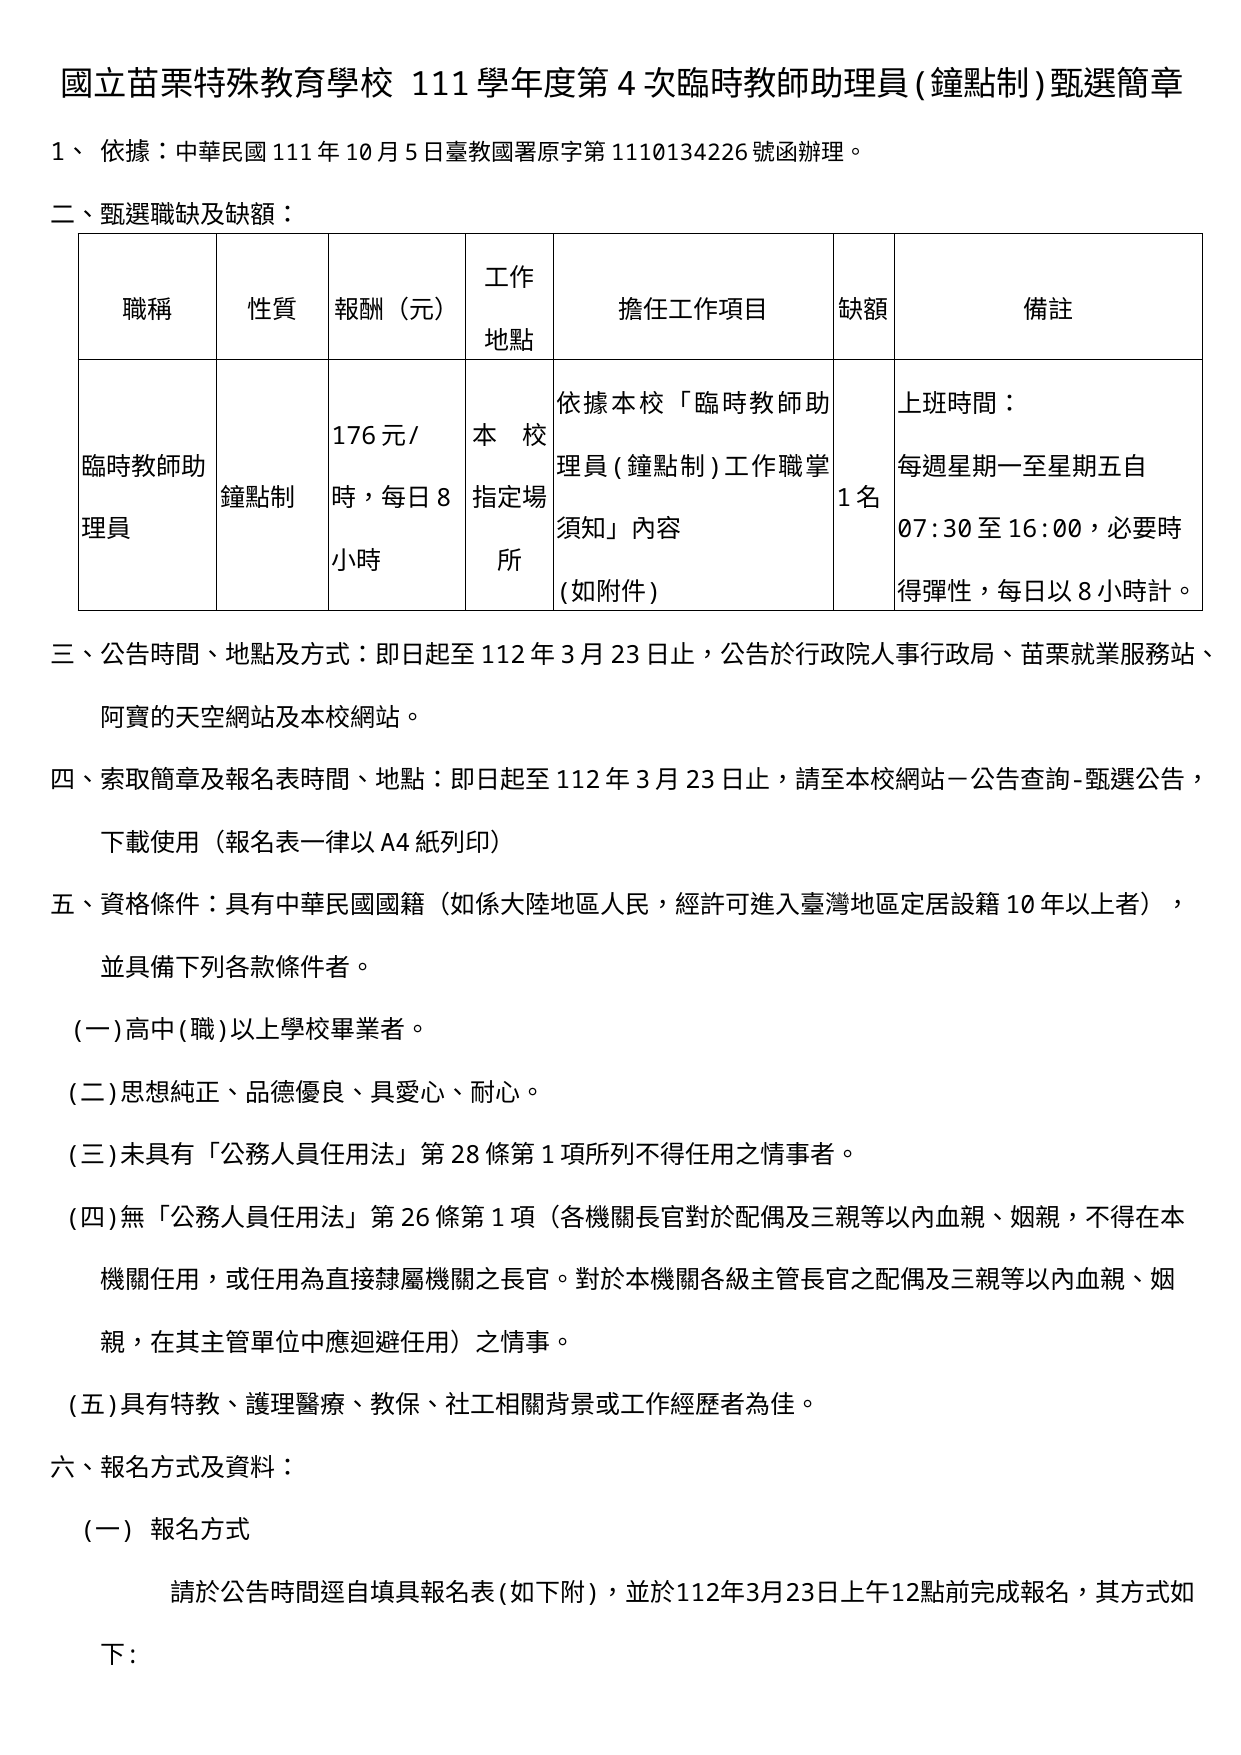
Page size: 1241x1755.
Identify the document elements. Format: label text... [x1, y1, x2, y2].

text (三)未具有「公務人員任用法」第28條第1項所列不得任用之情事者。 [50, 1111, 1200, 1174]
text 請於公告時間逕自填具報名表(如下附)，並於112年3月23日上午12點前完成報名，其方式如下: [50, 1549, 1200, 1674]
text (四)無「公務人員任用法」第26條第1項（各機關長官對於配偶及三親等以內血親、姻親，不得在本機關任用，或任用為直接隸屬機關之長官。對於本機關各級主管長官之配偶及三親等以內血親、姻親，在其主管單位中應迴避任用）之情事。 [50, 1174, 1200, 1361]
table_cell 本 校 指定場所 [466, 360, 553, 610]
table_cell 依據本校「臨時教師助理員(鐘點制)工作職掌須知」內容 (如附件) [554, 360, 833, 610]
table_cell 176元/時，每日8小時 [329, 360, 465, 610]
text (五)具有特教、護理醫療、教保、社工相關背景或工作經歷者為佳。 [50, 1361, 1200, 1424]
table_header 工作 地點 [466, 234, 553, 359]
text 三、公告時間、地點及方式：即日起至112年3月23日止，公告於行政院人事行政局、苗栗就業服務站、阿寶的天空網站及本校網站。 [50, 611, 1200, 736]
table_header 職稱 [79, 234, 216, 359]
text (一) 報名方式 [50, 1486, 1200, 1549]
text (二)思想純正、品德優良、具愛心、耐心。 [50, 1049, 1200, 1111]
text 五、資格條件：具有中華民國國籍（如係大陸地區人民，經許可進入臺灣地區定居設籍10年以上者），並具備下列各款條件者。 [50, 861, 1200, 986]
text 六、報名方式及資料： [50, 1424, 1200, 1486]
table_cell 鐘點制 [217, 360, 328, 610]
table_header 缺額 [834, 234, 894, 359]
table_cell 1名 [834, 360, 894, 610]
list 依據：中華民國111年10月5日臺教國署原字第1110134226號函辦理。 [50, 108, 1200, 171]
table_cell 臨時教師助理員 [79, 360, 216, 610]
table_header 擔任工作項目 [554, 234, 833, 359]
text (一)高中(職)以上學校畢業者。 [40, 986, 1200, 1049]
table_cell 上班時間： 每週星期一至星期五自07:30至16:00，必要時得彈性，每日以8小時計。 [895, 360, 1202, 610]
table_header 備註 [895, 234, 1202, 359]
text 二、甄選職缺及缺額： [50, 171, 1200, 233]
table_header 報酬（元） [329, 234, 465, 359]
table_header 國立苗栗特殊教育學校 111學年度第4次臨時教師助理員(鐘點制)甄選簡章 [0, 33, 1240, 108]
text 四、索取簡章及報名表時間、地點：即日起至112年3月23日止，請至本校網站－公告查詢-甄選公告，下載使用（報名表一律以A4紙列印） [50, 736, 1200, 861]
table_header 性質 [217, 234, 328, 359]
